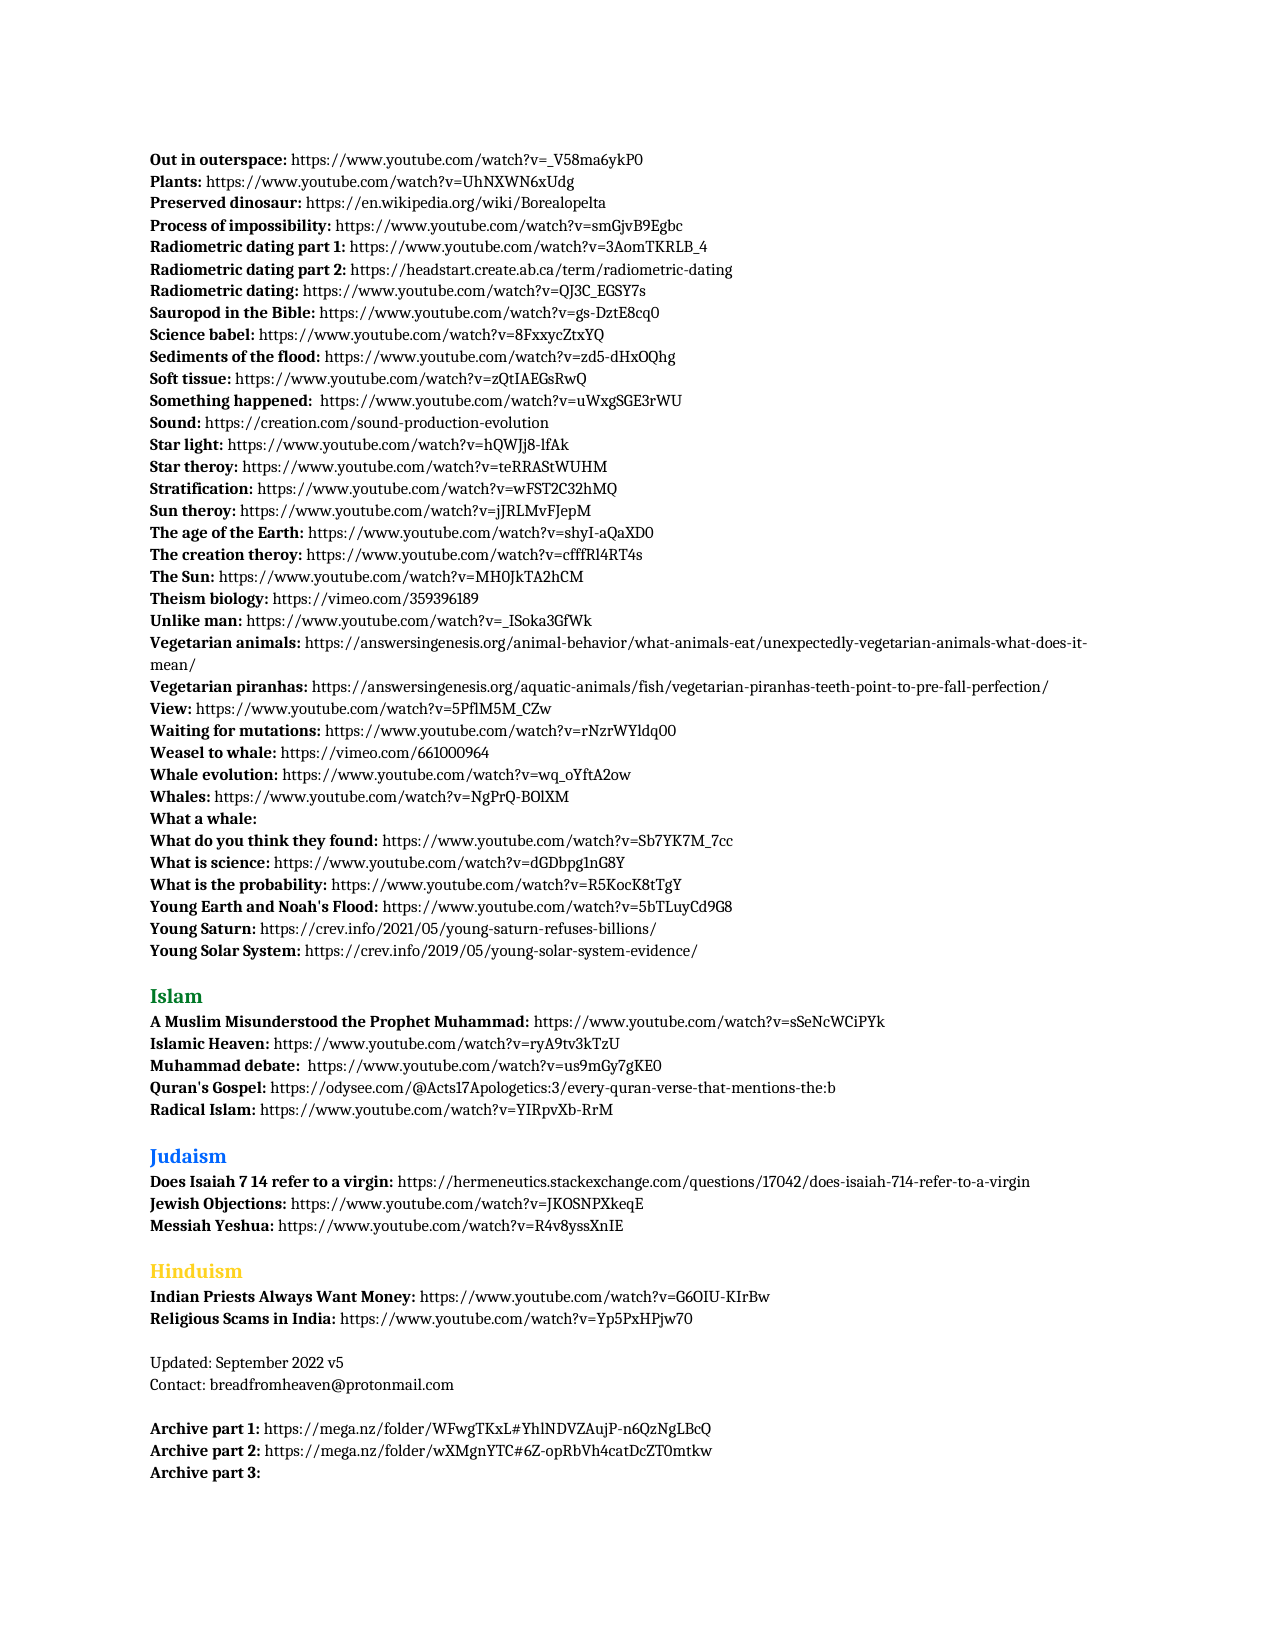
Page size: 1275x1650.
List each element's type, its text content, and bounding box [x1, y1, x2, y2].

text Sun theroy: https://www.youtube.com/watch?v=jJRLMvFJepM [150, 502, 1125, 521]
text What is science: https://www.youtube.com/watch?v=dGDbpg1nG8Y [150, 853, 1125, 872]
text Process of impossibility: https://www.youtube.com/watch?v=smGjvB9Egbc [150, 216, 1125, 235]
text Waiting for mutations: https://www.youtube.com/watch?v=rNzrWYldq00 [150, 721, 1125, 741]
text Something happened: https://www.youtube.com/watch?v=uWxgSGE3rWU [150, 392, 1125, 411]
text Radiometric dating part 2: https://headstart.create.ab.ca/term/radiometric-dating [150, 260, 1125, 279]
text Sauropod in the Bible: https://www.youtube.com/watch?v=gs-DztE8cq0 [150, 304, 1125, 323]
text Radiometric dating: https://www.youtube.com/watch?v=QJ3C_EGSY7s [150, 282, 1125, 301]
text Archive part 2: https://mega.nz/folder/wXMgnYTC#6Z-opRbVh4catDcZT0mtkw [150, 1441, 1125, 1461]
text Religious Scams in India: https://www.youtube.com/watch?v=Yp5PxHPjw70 [150, 1309, 1125, 1329]
text Vegetarian piranhas: https://answersingenesis.org/aquatic-animals/fish/vegetarian-piranhas-teeth-point-to-pre-fall-perfection/ [150, 677, 1125, 697]
text Radiometric dating part 1: https://www.youtube.com/watch?v=3AomTKRLB_4 [150, 238, 1125, 257]
text The Sun: https://www.youtube.com/watch?v=MH0JkTA2hCM [150, 568, 1125, 587]
text The age of the Earth: https://www.youtube.com/watch?v=shyI-aQaXD0 [150, 524, 1125, 543]
text Sound: https://creation.com/sound-production-evolution [150, 414, 1125, 433]
text Archive part 1: https://mega.nz/folder/WFwgTKxL#YhlNDVZAujP-n6QzNgLBcQ [150, 1419, 1125, 1438]
text Whales: https://www.youtube.com/watch?v=NgPrQ-BOlXM [150, 787, 1125, 807]
text What do you think they found: https://www.youtube.com/watch?v=Sb7YK7M_7cc [150, 831, 1125, 851]
text View: https://www.youtube.com/watch?v=5PflM5M_CZw [150, 699, 1125, 719]
text Out in outerspace: https://www.youtube.com/watch?v=_V58ma6ykP0 [150, 150, 1125, 169]
text Star light: https://www.youtube.com/watch?v=hQWJj8-lfAk [150, 436, 1125, 455]
text Islam [150, 985, 1125, 1009]
text Contact: breadfromheaven@protonmail.com [150, 1375, 1125, 1394]
text Indian Priests Always Want Money: https://www.youtube.com/watch?v=G6OIU-KIrBw [150, 1287, 1125, 1307]
text Stratification: https://www.youtube.com/watch?v=wFST2C32hMQ [150, 480, 1125, 499]
text Jewish Objections: https://www.youtube.com/watch?v=JKOSNPXkeqE [150, 1194, 1125, 1213]
text Young Earth and Noah's Flood: https://www.youtube.com/watch?v=5bTLuyCd9G8 [150, 897, 1125, 916]
text Vegetarian animals: https://answersingenesis.org/animal-behavior/what-animals-eat/unexpectedly-vegetarian-animals-what-does-it-mean/ [150, 633, 1125, 675]
text Weasel to whale: https://vimeo.com/661000964 [150, 743, 1125, 763]
text Islamic Heaven: https://www.youtube.com/watch?v=ryA9tv3kTzU [150, 1035, 1125, 1054]
text Unlike man: https://www.youtube.com/watch?v=_ISoka3GfWk [150, 612, 1125, 631]
text Hinduism [150, 1260, 1125, 1284]
text Updated: September 2022 v5 [150, 1353, 1125, 1373]
text Judaism [150, 1144, 1125, 1168]
text Preserved dinosaur: https://en.wikipedia.org/wiki/Borealopelta [150, 194, 1125, 213]
text Sediments of the flood: https://www.youtube.com/watch?v=zd5-dHxOQhg [150, 348, 1125, 367]
text Quran's Gospel: https://odysee.com/@Acts17Apologetics:3/every-quran-verse-that-mentions-the:b [150, 1079, 1125, 1098]
text Muhammad debate: https://www.youtube.com/watch?v=us9mGy7gKE0 [150, 1057, 1125, 1076]
text Does Isaiah 7 14 refer to a virgin: https://hermeneutics.stackexchange.com/questions/17042/does-isaiah-714-refer-to-a-virgin [150, 1172, 1125, 1191]
text Messiah Yeshua: https://www.youtube.com/watch?v=R4v8yssXnIE [150, 1216, 1125, 1235]
text Science babel: https://www.youtube.com/watch?v=8FxxycZtxYQ [150, 326, 1125, 345]
text Young Saturn: https://crev.info/2021/05/young-saturn-refuses-billions/ [150, 919, 1125, 938]
text What a whale: [150, 809, 1125, 828]
text Archive part 3: [150, 1463, 1125, 1482]
text What is the probability: https://www.youtube.com/watch?v=R5KocK8tTgY [150, 875, 1125, 894]
text Star theroy: https://www.youtube.com/watch?v=teRRAStWUHM [150, 458, 1125, 477]
text Plants: https://www.youtube.com/watch?v=UhNXWN6xUdg [150, 172, 1125, 191]
text The creation theroy: https://www.youtube.com/watch?v=cfffRl4RT4s [150, 546, 1125, 565]
text Theism biology: https://vimeo.com/359396189 [150, 589, 1125, 609]
text Whale evolution: https://www.youtube.com/watch?v=wq_oYftA2ow [150, 765, 1125, 784]
text Soft tissue: https://www.youtube.com/watch?v=zQtIAEGsRwQ [150, 370, 1125, 389]
text Young Solar System: https://crev.info/2019/05/young-solar-system-evidence/ [150, 941, 1125, 960]
text Radical Islam: https://www.youtube.com/watch?v=YIRpvXb-RrM [150, 1101, 1125, 1120]
text A Muslim Misunderstood the Prophet Muhammad: https://www.youtube.com/watch?v=sSeNcWCiPYk [150, 1013, 1125, 1032]
